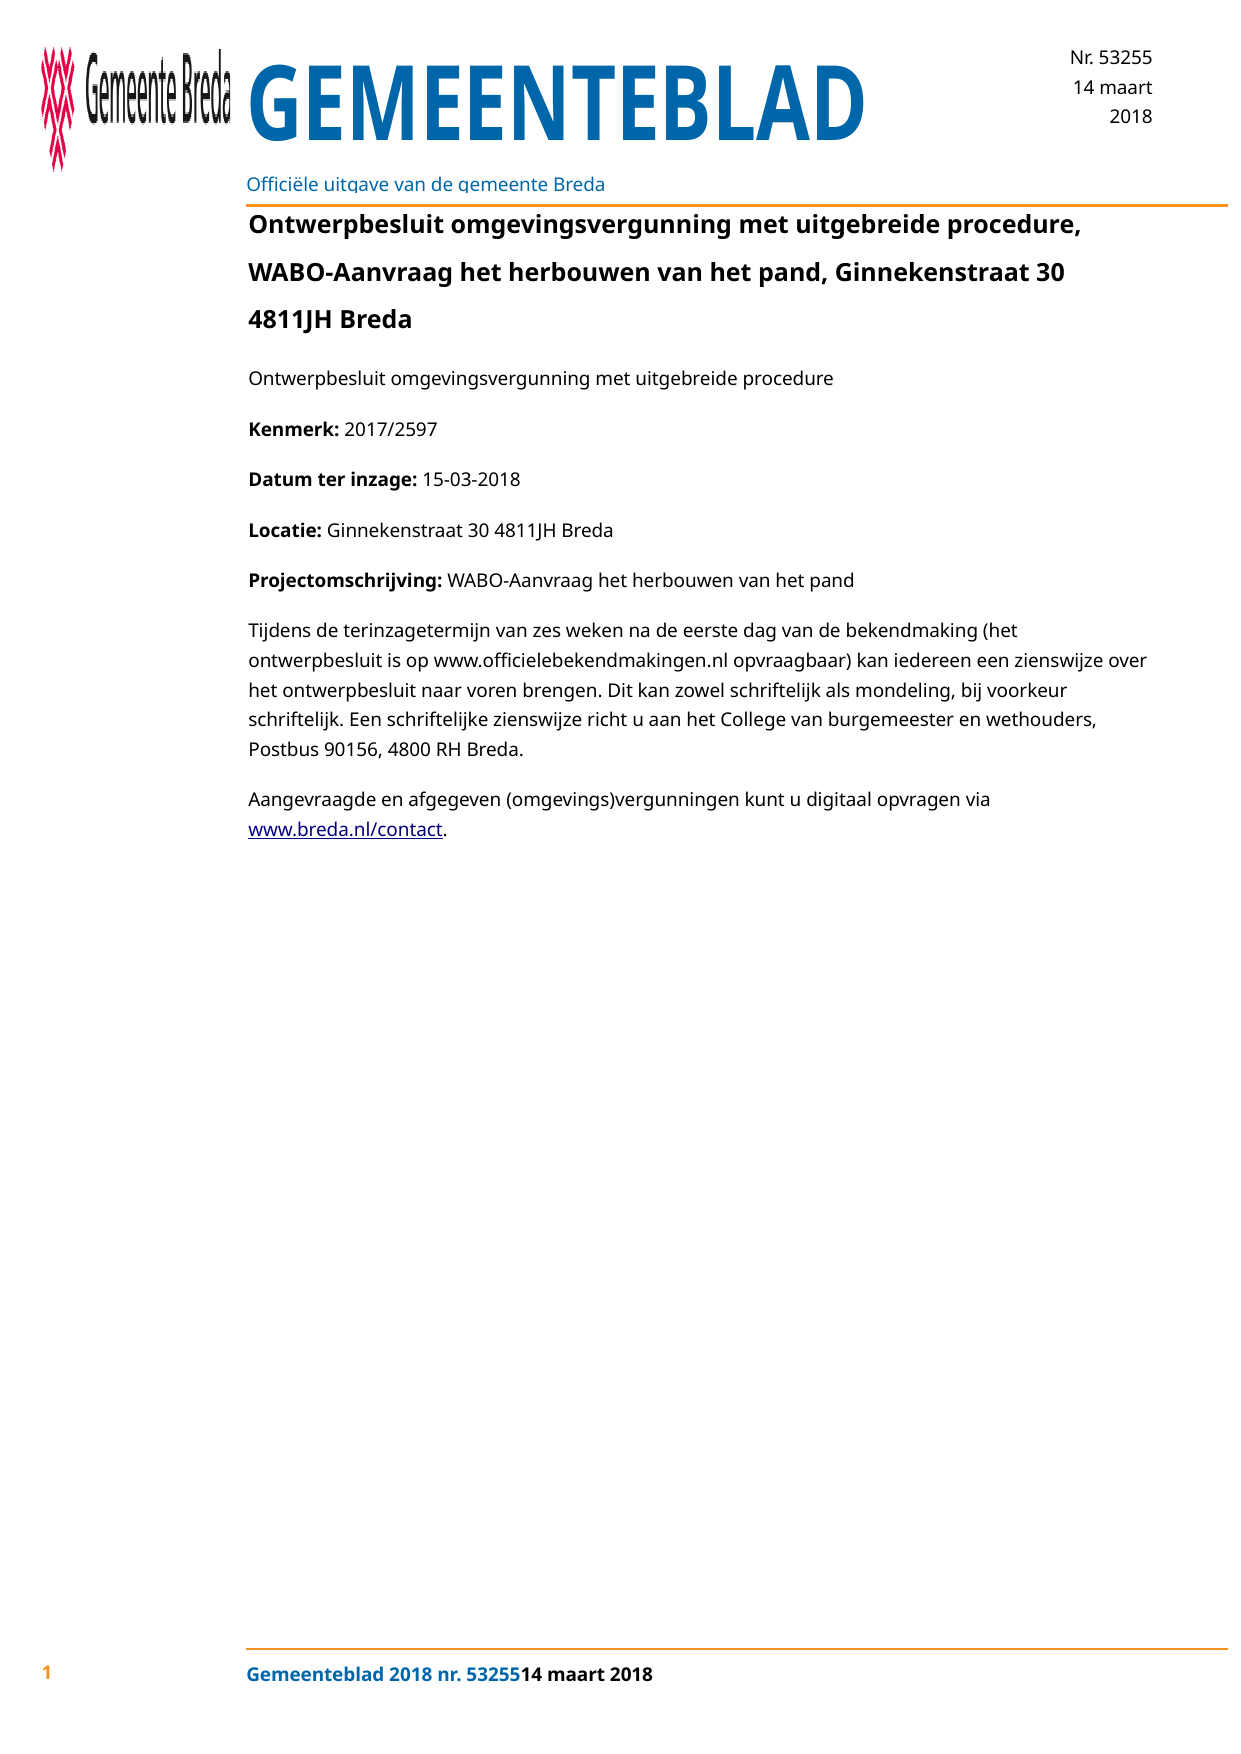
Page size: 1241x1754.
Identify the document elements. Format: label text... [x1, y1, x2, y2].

picture [41, 47, 231, 172]
text Tijdens de terinzagetermijn van zes weken na de eerste dag van de bekendmaking (het ontwerpbesluit is op www.officielebekendmakingen.nl opvraagbaar) kan iedereen een zienswijze over het ontwerpbesluit naar voren brengen. Dit kan zowel schriftelijk als mondeling, bij voorkeur schriftelijk. Een schriftelijke zienswijze richt u aan het College van burgemeester en wethouders, Postbus 90156, 4800 RH Breda. [248, 618, 1152, 762]
text Ontwerpbesluit omgevingsvergunning met uitgebreide procedure [248, 366, 1152, 391]
text Aangevraagde en afgegeven (omgevings)vergunningen kunt u digitaal opvragen via www.breda.nl/contact. [248, 786, 1152, 842]
text Locatie: Ginnekenstraat 30 4811JH Breda [248, 517, 1152, 542]
text Ontwerpbesluit omgevingsvergunning met uitgebreide procedure, WABO-Aanvraag het herbouwen van het pand, Ginnekenstraat 30 4811JH Breda [248, 207, 1152, 336]
text Datum ter inzage: 15-03-2018 [248, 466, 1152, 492]
text Kenmerk: 2017/2597 [248, 416, 1152, 442]
text Projectomschrijving: WABO-Aanvraag het herbouwen van het pand [248, 567, 1152, 593]
